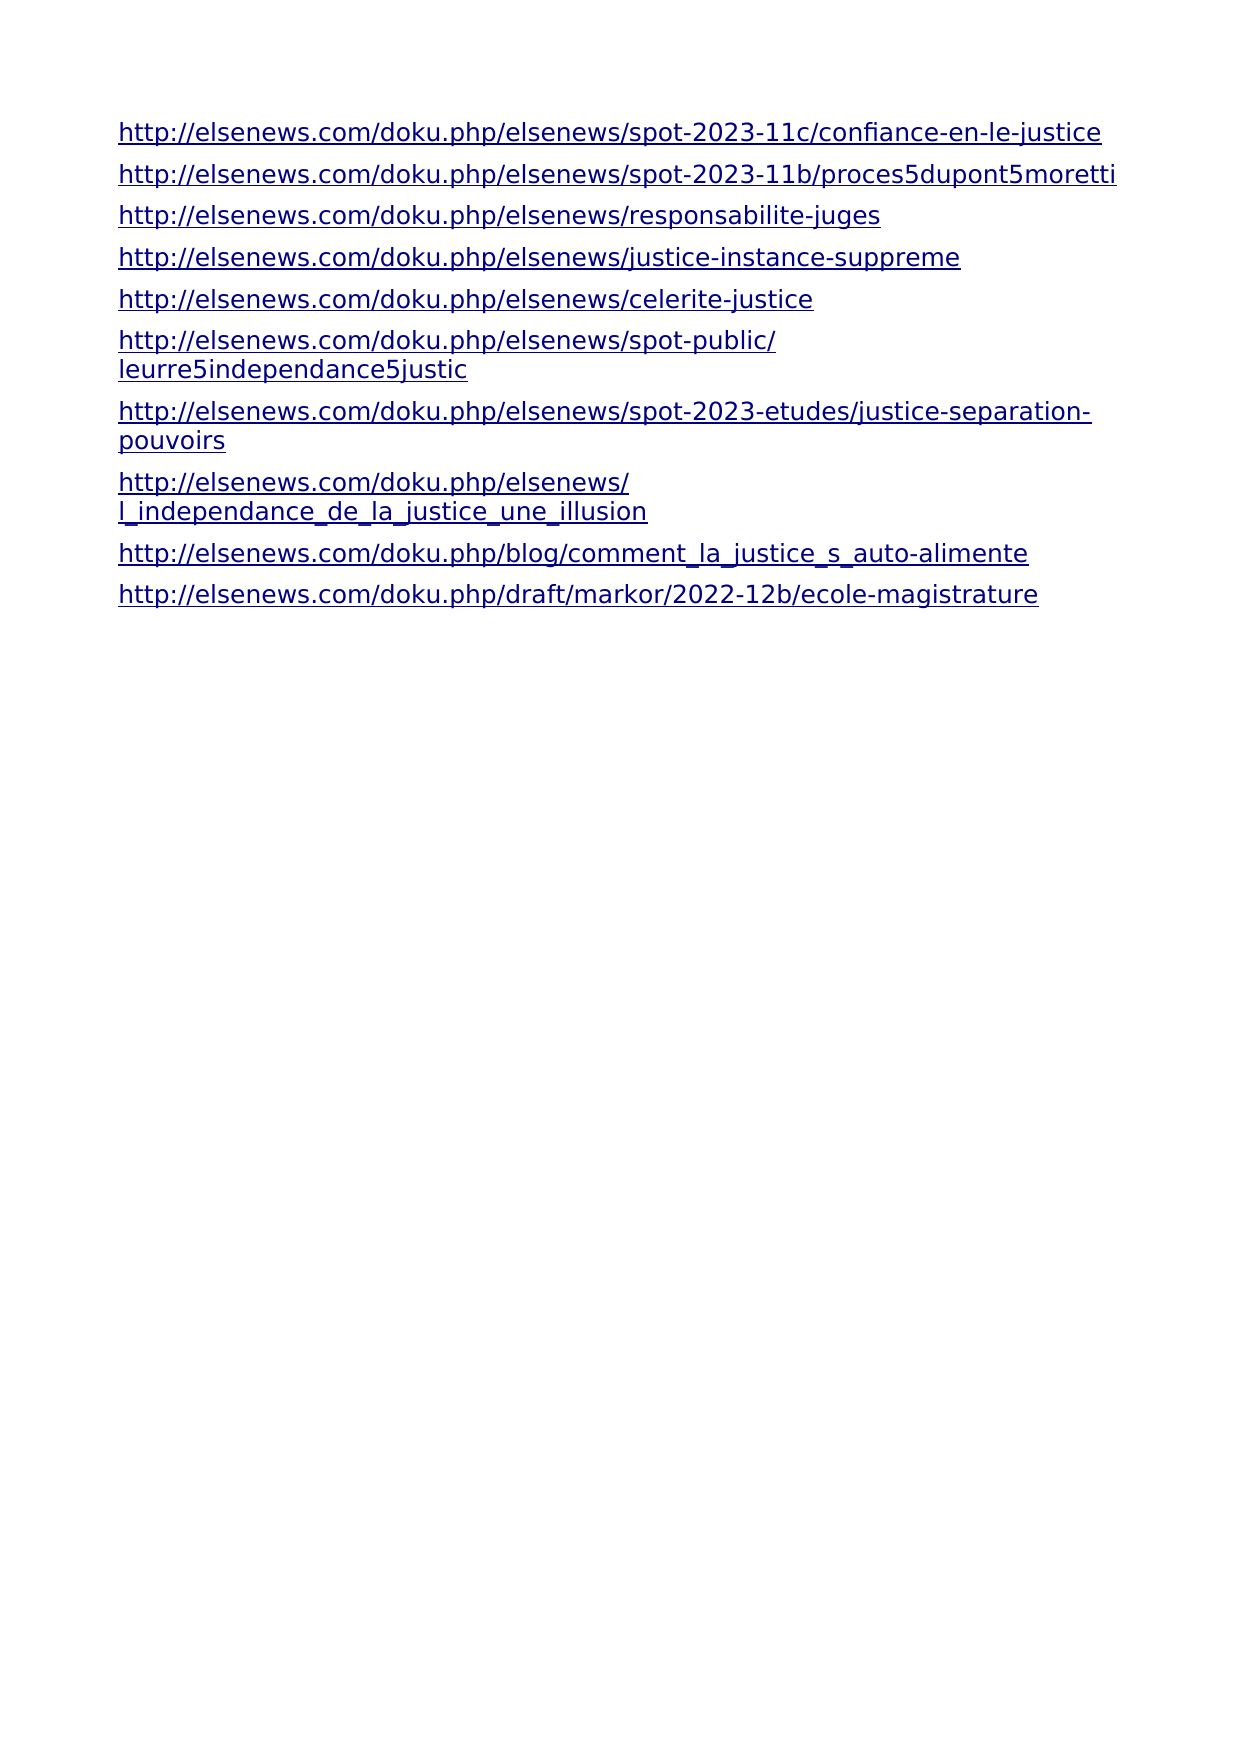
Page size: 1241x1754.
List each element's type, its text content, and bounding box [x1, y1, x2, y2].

text http://elsenews.com/doku.php/elsenews/spot-2023-11c/confiance-en-le-justice [118, 118, 1122, 147]
text http://elsenews.com/doku.php/elsenews/spot-2023-etudes/justice-separation-pouvoirs [118, 397, 1122, 456]
text http://elsenews.com/doku.php/elsenews/justice-instance-suppreme [118, 243, 1122, 272]
text http://elsenews.com/doku.php/draft/markor/2022-12b/ecole-magistrature [118, 581, 1122, 610]
text http://elsenews.com/doku.php/elsenews/celerite-justice [118, 285, 1122, 314]
text http://elsenews.com/doku.php/elsenews/l_independance_de_la_justice_une_illusion [118, 468, 1122, 526]
text http://elsenews.com/doku.php/elsenews/responsabilite-juges [118, 201, 1122, 231]
text http://elsenews.com/doku.php/elsenews/spot-2023-11b/proces5dupont5moretti [118, 160, 1122, 189]
text http://elsenews.com/doku.php/blog/comment_la_justice_s_auto-alimente [118, 539, 1122, 568]
text http://elsenews.com/doku.php/elsenews/spot-public/leurre5independance5justic [118, 326, 1122, 385]
